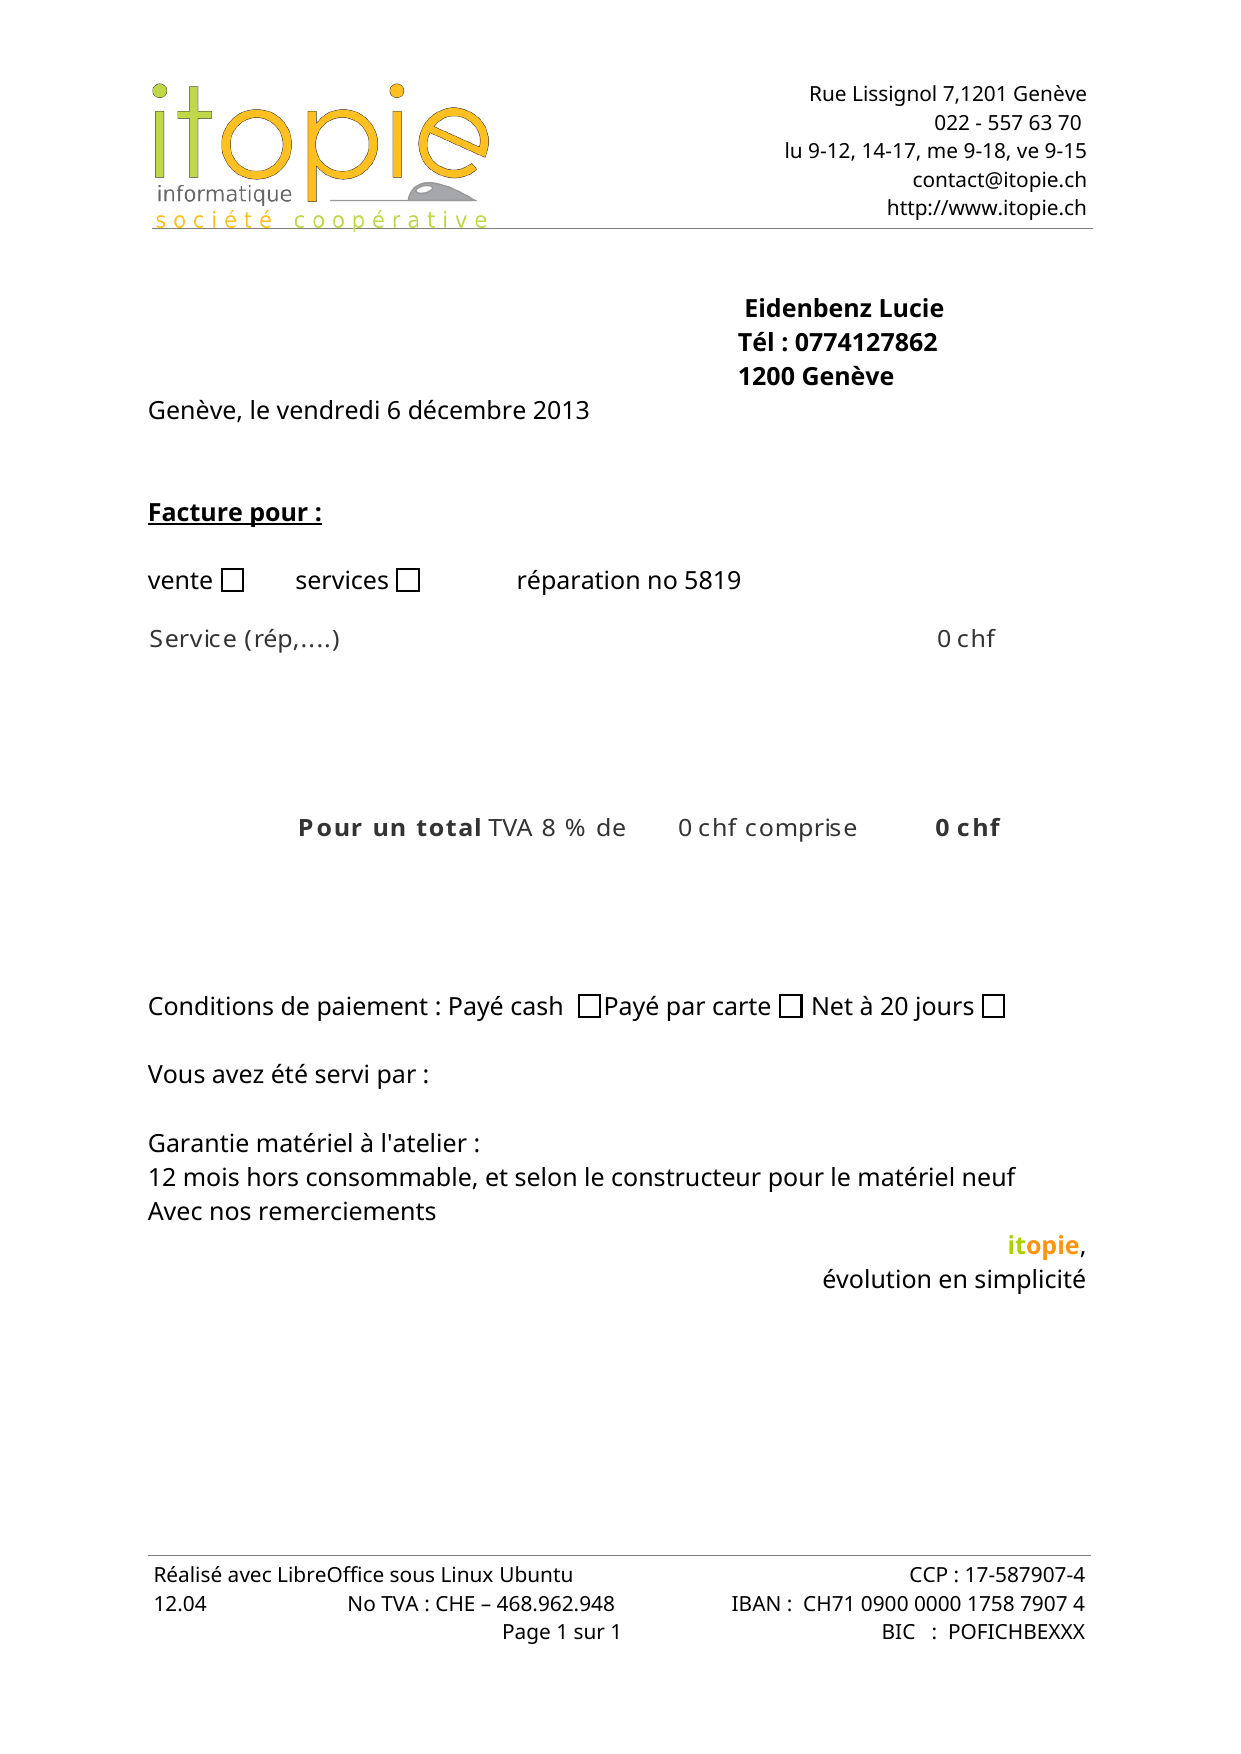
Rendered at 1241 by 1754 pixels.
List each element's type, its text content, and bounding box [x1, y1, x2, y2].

text Conditions de paiement : Payé cash Payé par carte Net à 20 jours [148, 989, 1093, 1023]
text 1200 Genève [148, 358, 1093, 392]
text vente services réparation no 5819 [148, 563, 1093, 597]
text Garantie matériel à l'atelier : [148, 1125, 1093, 1159]
text Genève, le vendredi 6 décembre 2013 [148, 392, 1093, 427]
text Facture pour : [148, 495, 1093, 529]
text Vous avez été servi par : [148, 1057, 1093, 1091]
text itopie, [148, 1227, 1093, 1262]
text Tél : 0774127862 [148, 324, 1093, 358]
text Avec nos remerciements [148, 1193, 1093, 1227]
text 12 mois hors consommable, et selon le constructeur pour le matériel neuf [148, 1159, 1093, 1193]
text évolution en simplicité [148, 1262, 1093, 1296]
text Eidenbenz Lucie [148, 290, 1093, 324]
picture [138, 72, 500, 244]
